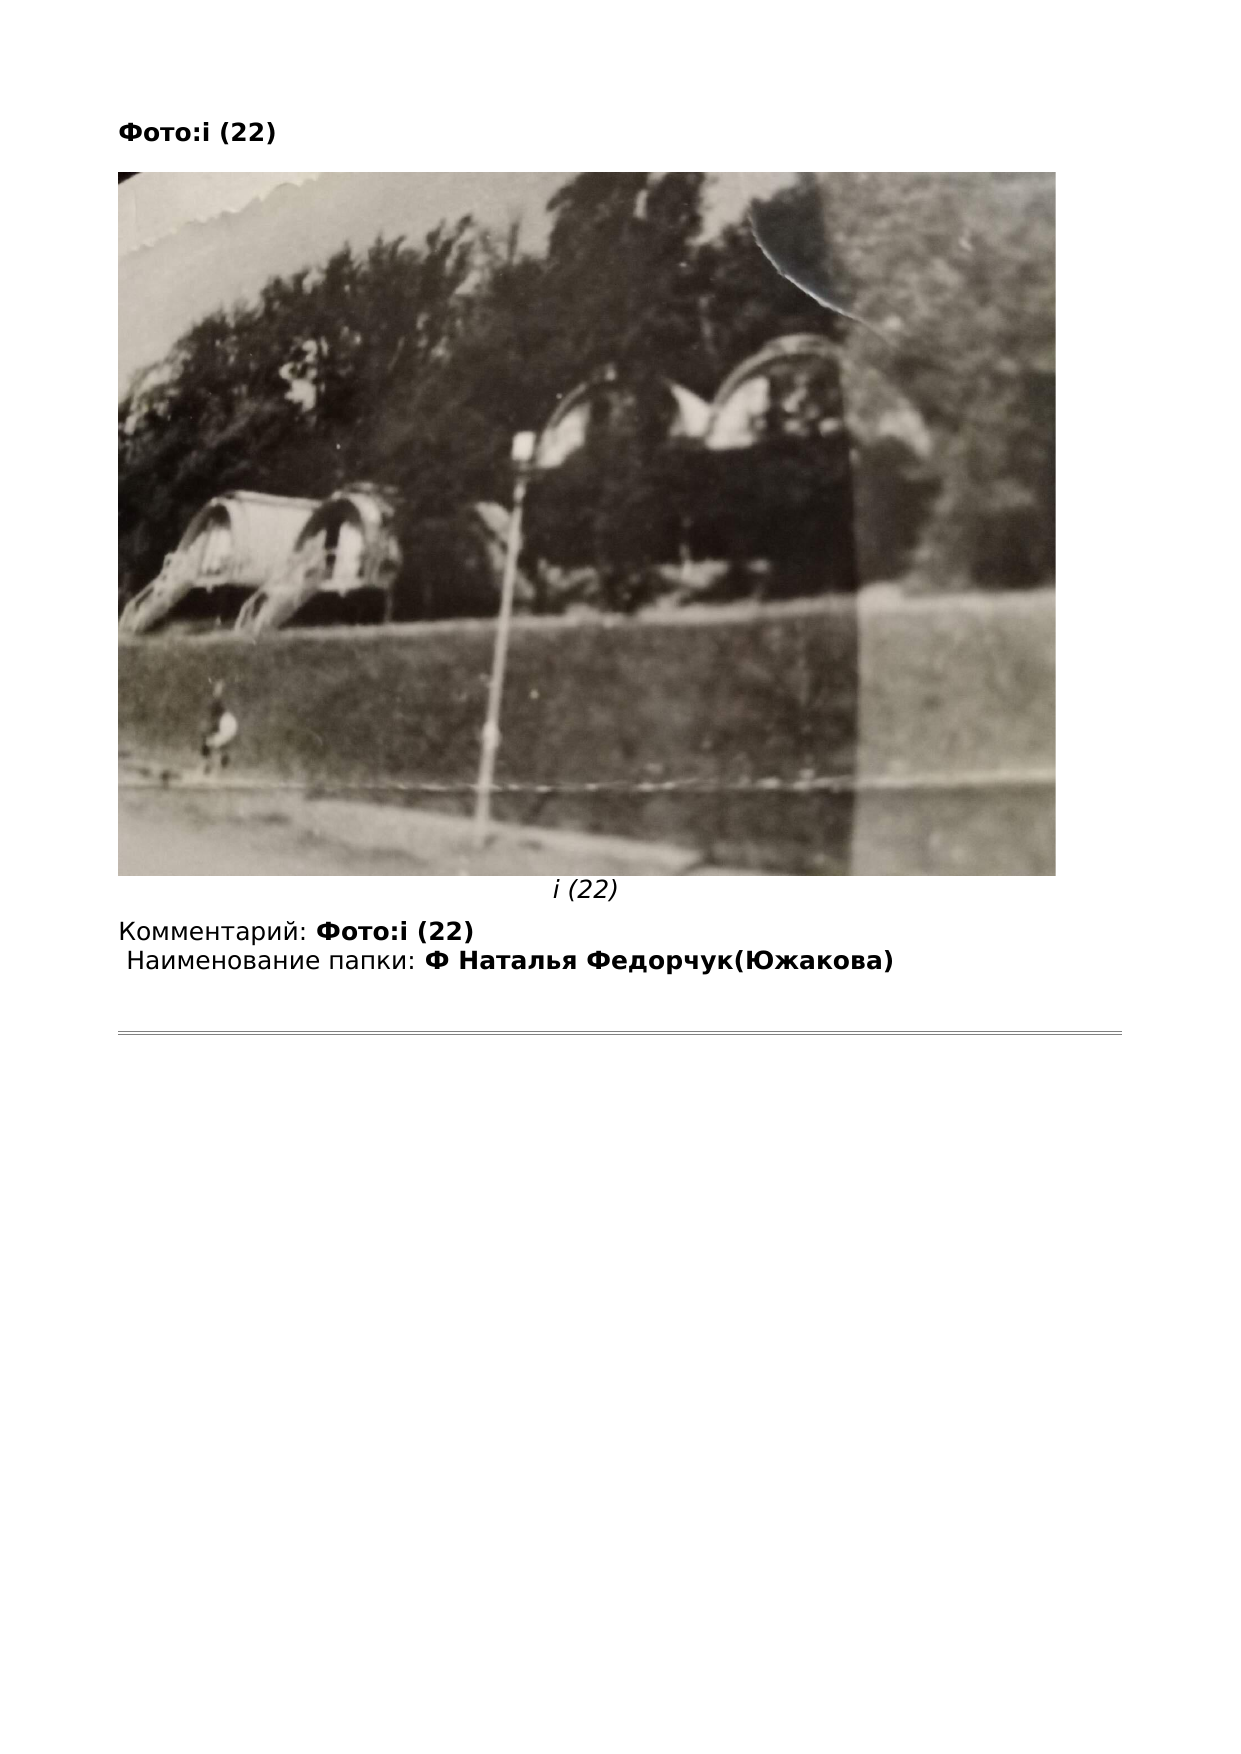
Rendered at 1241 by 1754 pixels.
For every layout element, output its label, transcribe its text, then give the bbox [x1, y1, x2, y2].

subtitle Фото:i (22) [118, 118, 1122, 147]
text Комментарий: Фото:i (22) Наименование папки: Ф Наталья Федорчук(Южакова) [118, 917, 1122, 1004]
text i (22) [118, 876, 1056, 904]
picture [118, 172, 1056, 876]
